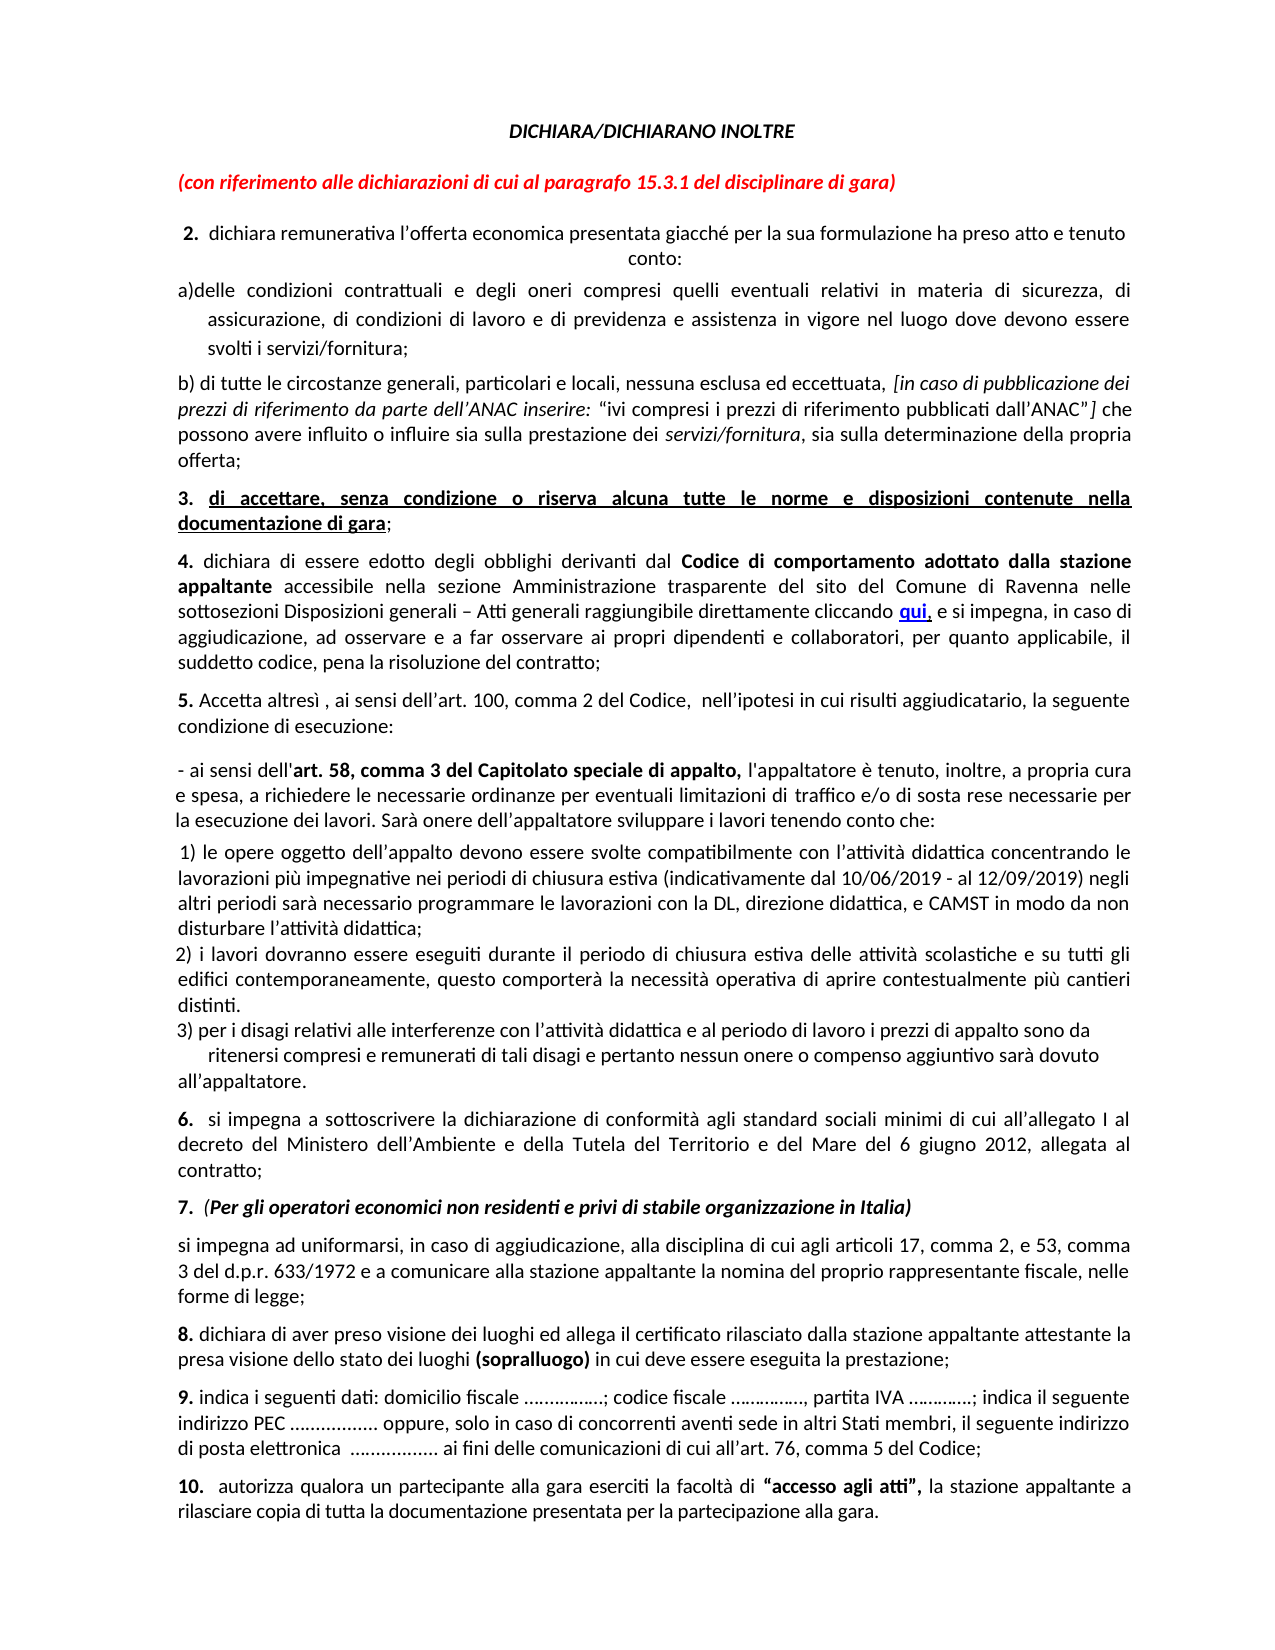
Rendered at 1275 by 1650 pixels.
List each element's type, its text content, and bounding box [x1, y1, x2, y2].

text 7. (Per gli operatori economici non residenti e privi di stabile organizzazione in Italia) [178, 1194, 1132, 1220]
text Dichiara/dichiarano inoltre [178, 118, 1128, 143]
text 6. si impegna a sottoscrivere la dichiarazione di conformità agli standard sociali minimi di cui all’allegato I al decreto del Ministero dell’Ambiente e della Tutela del Territorio e del Mare del 6 giugno 2012, allegata al contratto; [178, 1106, 1132, 1182]
text 5. Accetta altresì , ai sensi dell’art. 100, comma 2 del Codice, nell’ipotesi in cui risulti aggiudicatario, la seguente condizione di esecuzione: [178, 687, 1132, 738]
text 2. dichiara remunerativa l’offerta economica presentata giacché per la sua formulazione ha preso atto e tenuto conto: [178, 220, 1132, 271]
text 3) per i disagi relativi alle interferenze con l’attività didattica e al periodo di lavoro i prezzi di appalto sono da [176, 1017, 1132, 1043]
text 9. indica i seguenti dati: domicilio fiscale …....………; codice fiscale ……………, partita IVA ………….; indica il seguente indirizzo PEC ….............. oppure, solo in caso di concorrenti aventi sede in altri Stati membri, il seguente indirizzo di posta elettronica ….............. ai fini delle comunicazioni di cui all’art. 76, comma 5 del Codice; [178, 1384, 1132, 1461]
text a)delle condizioni contrattuali e degli oneri compresi quelli eventuali relativi in materia di sicurezza, di assicurazione, di condizioni di lavoro e di previdenza e assistenza in vigore nel luogo dove devono essere svolti i servizi/fornitura; [178, 277, 1132, 361]
text (con riferimento alle dichiarazioni di cui al paragrafo 15.3.1 del disciplinare di gara) [178, 169, 1128, 194]
text all’appaltatore. [178, 1068, 1132, 1093]
text 2) i lavori dovranno essere eseguiti durante il periodo di chiusura estiva delle attività scolastiche e su tutti gli edifici contemporaneamente, questo comporterà la necessità operativa di aprire contestualmente più cantieri distinti. [175, 941, 1132, 1017]
text 3. di accettare, senza condizione o riserva alcuna tutte le norme e disposizioni contenute nella documentazione di gara; [178, 485, 1132, 536]
text 10. autorizza qualora un partecipante alla gara eserciti la facoltà di “accesso agli atti”, la stazione appaltante a rilasciare copia di tutta la documentazione presentata per la partecipazione alla gara. [178, 1473, 1132, 1524]
text 8. dichiara di aver preso visione dei luoghi ed allega il certificato rilasciato dalla stazione appaltante attestante la presa visione dello stato dei luoghi (sopralluogo) in cui deve essere eseguita la prestazione; [178, 1321, 1132, 1372]
text ritenersi compresi e remunerati di tali disagi e pertanto nessun onere o compenso aggiuntivo sarà dovuto [208, 1043, 1132, 1068]
text si impegna ad uniformarsi, in caso di aggiudicazione, alla disciplina di cui agli articoli 17, comma 2, e 53, comma 3 del d.p.r. 633/1972 e a comunicare alla stazione appaltante la nomina del proprio rappresentante fiscale, nelle forme di legge; [178, 1232, 1132, 1309]
text - ai sensi dell'art. 58, comma 3 del Capitolato speciale di appalto, l'appaltatore è tenuto, inoltre, a propria cura e spesa, a richiedere le necessarie ordinanze per eventuali limitazioni di traffico e/o di sosta rese necessarie per la esecuzione dei lavori. Sarà onere dell’appaltatore sviluppare i lavori tenendo conto che: [175, 757, 1132, 833]
text 4. dichiara di essere edotto degli obblighi derivanti dal Codice di comportamento adottato dalla stazione appaltante accessibile nella sezione Amministrazione trasparente del sito del Comune di Ravenna nelle sottosezioni Disposizioni generali – Atti generali raggiungibile direttamente cliccando qui, e si impegna, in caso di aggiudicazione, ad osservare e a far osservare ai propri dipendenti e collaboratori, per quanto applicabile, il suddetto codice, pena la risoluzione del contratto; [178, 548, 1132, 675]
text b) di tutte le circostanze generali, particolari e locali, nessuna esclusa ed eccettuata, [in caso di pubblicazione dei prezzi di riferimento da parte dell’ANAC inserire: “ivi compresi i prezzi di riferimento pubblicati dall’ANAC”] che possono avere influito o influire sia sulla prestazione dei servizi/fornitura, sia sulla determinazione della propria offerta; [178, 371, 1132, 472]
text 1) le opere oggetto dell’appalto devono essere svolte compatibilmente con l’attività didattica concentrando le lavorazioni più impegnative nei periodi di chiusura estiva (indicativamente dal 10/06/2019 - al 12/09/2019) negli altri periodi sarà necessario programmare le lavorazioni con la DL, direzione didattica, e CAMST in modo da non disturbare l’attività didattica; [178, 839, 1132, 941]
